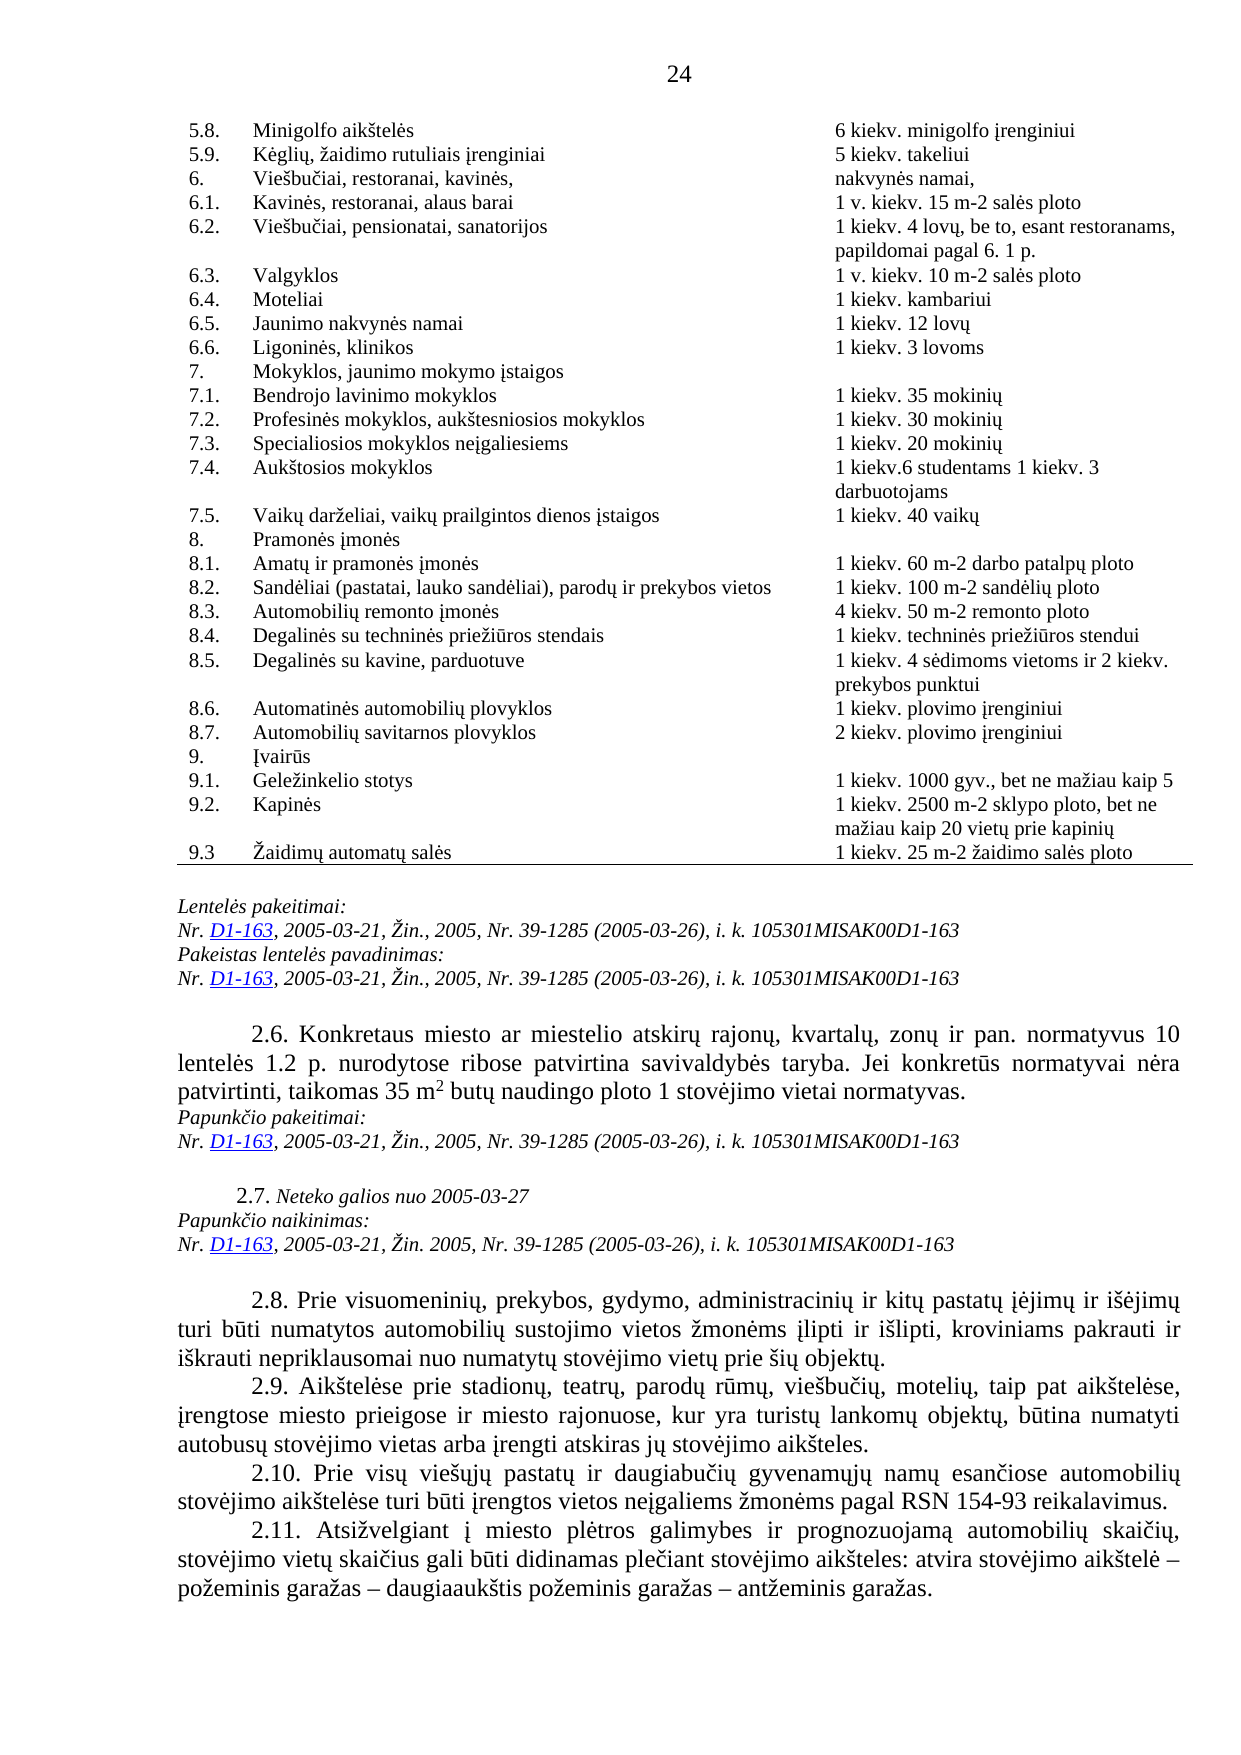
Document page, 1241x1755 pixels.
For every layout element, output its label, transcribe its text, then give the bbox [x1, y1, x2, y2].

table_cell Moteliai [241, 287, 823, 311]
table_cell 9.3 [177, 840, 241, 864]
table_cell Automatinės automobilių plovyklos [241, 696, 823, 720]
table_cell Aukštosios mokyklos [241, 455, 823, 503]
text Pakeistas lentelės pavadinimas: [177, 942, 1181, 966]
table_cell Viešbučiai, pensionatai, sanatorijos [241, 214, 823, 262]
table_cell Minigolfo aikštelės [241, 118, 823, 142]
table_cell Geležinkelio stotys [241, 768, 823, 792]
table_cell Vaikų darželiai, vaikų prailgintos dienos įstaigos [241, 503, 823, 527]
table_cell 1 kiekv. kambariui [824, 287, 1192, 311]
table_cell 8.7. [177, 720, 241, 744]
table_cell 6.5. [177, 311, 241, 335]
table_cell Ligoninės, klinikos [241, 335, 823, 359]
table_cell Automobilių remonto įmonės [241, 599, 823, 623]
table_cell 1 kiekv. 1000 gyv., bet ne mažiau kaip 5 [824, 768, 1192, 792]
text Nr. D1-163, 2005-03-21, Žin. 2005, Nr. 39-1285 (2005-03-26), i. k. 105301MISAK00D1-163 [177, 1232, 1181, 1256]
table_cell Kėglių, žaidimo rutuliais įrenginiai [241, 142, 823, 166]
table_cell 1 kiekv. 35 mokinių [824, 383, 1192, 407]
table_cell [824, 744, 1192, 768]
table_cell 2 kiekv. plovimo įrenginiui [824, 720, 1192, 744]
table_cell Bendrojo lavinimo mokyklos [241, 383, 823, 407]
table_cell Kapinės [241, 792, 823, 840]
table_cell Kavinės, restoranai, alaus barai [241, 190, 823, 214]
text Nr. D1-163, 2005-03-21, Žin., 2005, Nr. 39-1285 (2005-03-26), i. k. 105301MISAK00D1-163 [177, 966, 1181, 990]
table_cell 1 kiekv.6 studentams 1 kiekv. 3 darbuotojams [824, 455, 1192, 503]
table_cell [824, 527, 1192, 551]
table_cell 8.3. [177, 599, 241, 623]
table_cell 1 kiekv. 60 m-2 darbo patalpų ploto [824, 551, 1192, 575]
table_cell 1 kiekv. 20 mokinių [824, 431, 1192, 455]
table_cell 1 kiekv. 3 lovoms [824, 335, 1192, 359]
table_cell Sandėliai (pastatai, lauko sandėliai), parodų ir prekybos vietos [241, 575, 823, 599]
table_cell 1 kiekv. 40 vaikų [824, 503, 1192, 527]
table_cell 6.4. [177, 287, 241, 311]
text 2.6. Konkretaus miesto ar miestelio atskirų rajonų, kvartalų, zonų ir pan. normatyvus 10 lentelės 1.2 p. nurodytose ribose patvirtina savivaldybės taryba. Jei konkretūs normatyvai nėra patvirtinti, taikomas 35 m2 butų naudingo ploto 1 stovėjimo vietai normatyvas. [177, 1019, 1181, 1105]
table_cell Valgyklos [241, 263, 823, 287]
table_cell 7.1. [177, 383, 241, 407]
table_cell 4 kiekv. 50 m-2 remonto ploto [824, 599, 1192, 623]
table_cell 1 v. kiekv. 10 m-2 salės ploto [824, 263, 1192, 287]
table_cell 1 kiekv. 100 m-2 sandėlių ploto [824, 575, 1192, 599]
table_cell 1 kiekv. 12 lovų [824, 311, 1192, 335]
text 2.10. Prie visų viešųjų pastatų ir daugiabučių gyvenamųjų namų esančiose automobilių stovėjimo aikštelėse turi būti įrengtos vietos neįgaliems žmonėms pagal RSN 154-93 reikalavimus. [177, 1458, 1181, 1515]
table_cell Jaunimo nakvynės namai [241, 311, 823, 335]
text 2.8. Prie visuomeninių, prekybos, gydymo, administracinių ir kitų pastatų įėjimų ir išėjimų turi būti numatytos automobilių sustojimo vietos žmonėms įlipti ir išlipti, kroviniams pakrauti ir iškrauti nepriklausomai nuo numatytų stovėjimo vietų prie šių objektų. [177, 1285, 1181, 1371]
table_cell nakvynės namai, [824, 166, 1192, 190]
table_cell Profesinės mokyklos, aukštesniosios mokyklos [241, 407, 823, 431]
table_cell Viešbučiai, restoranai, kavinės, [241, 166, 823, 190]
table_cell 8.2. [177, 575, 241, 599]
text 2.7. Neteko galios nuo 2005-03-27 [177, 1182, 1181, 1208]
table_cell 6. [177, 166, 241, 190]
table_cell 7.3. [177, 431, 241, 455]
table_cell 8.4. [177, 624, 241, 647]
text 2.11. Atsižvelgiant į miesto plėtros galimybes ir prognozuojamą automobilių skaičių, stovėjimo vietų skaičius gali būti didinamas plečiant stovėjimo aikšteles: atvira stovėjimo aikštelė – požeminis garažas – daugiaaukštis požeminis garažas – antžeminis garažas. [177, 1515, 1181, 1601]
table_cell 1 kiekv. 30 mokinių [824, 407, 1192, 431]
table_cell 7.5. [177, 503, 241, 527]
table_cell 5.8. [177, 118, 241, 142]
table_cell 6.2. [177, 214, 241, 262]
table_cell 6 kiekv. minigolfo įrenginiui [824, 118, 1192, 142]
text Nr. D1-163, 2005-03-21, Žin., 2005, Nr. 39-1285 (2005-03-26), i. k. 105301MISAK00D1-163 [177, 918, 1181, 942]
table_cell 5.9. [177, 142, 241, 166]
table_cell Žaidimų automatų salės [241, 840, 823, 864]
table_cell 8.1. [177, 551, 241, 575]
table_cell 1 kiekv. 2500 m-2 sklypo ploto, bet ne mažiau kaip 20 vietų prie kapinių [824, 792, 1192, 840]
table_cell 8.5. [177, 648, 241, 696]
table_cell Įvairūs [241, 744, 823, 768]
table_cell 8. [177, 527, 241, 551]
text Nr. D1-163, 2005-03-21, Žin., 2005, Nr. 39-1285 (2005-03-26), i. k. 105301MISAK00D1-163 [177, 1129, 1181, 1153]
table_cell 1 kiekv. 4 sėdimoms vietoms ir 2 kiekv. prekybos punktui [824, 648, 1192, 696]
text Papunkčio naikinimas: [177, 1208, 1181, 1232]
table_cell 1 kiekv. 25 m-2 žaidimo salės ploto [824, 840, 1192, 864]
table_cell 8.6. [177, 696, 241, 720]
table_cell 7.2. [177, 407, 241, 431]
table_cell 9. [177, 744, 241, 768]
table_cell Degalinės su kavine, parduotuve [241, 648, 823, 696]
table_cell 6.6. [177, 335, 241, 359]
table_cell Degalinės su techninės priežiūros stendais [241, 624, 823, 647]
text 2.9. Aikštelėse prie stadionų, teatrų, parodų rūmų, viešbučių, motelių, taip pat aikštelėse, įrengtose miesto prieigose ir miesto rajonuose, kur yra turistų lankomų objektų, būtina numatyti autobusų stovėjimo vietas arba įrengti atskiras jų stovėjimo aikšteles. [177, 1371, 1181, 1458]
text Papunkčio pakeitimai: [177, 1105, 1181, 1129]
table_cell 6.1. [177, 190, 241, 214]
table_cell Specialiosios mokyklos neįgaliesiems [241, 431, 823, 455]
text Lentelės pakeitimai: [177, 894, 1181, 918]
table_cell 7.4. [177, 455, 241, 503]
table_cell 1 v. kiekv. 15 m-2 salės ploto [824, 190, 1192, 214]
table_cell 9.1. [177, 768, 241, 792]
table_cell 1 kiekv. plovimo įrenginiui [824, 696, 1192, 720]
table_cell Pramonės įmonės [241, 527, 823, 551]
table_cell Mokyklos, jaunimo mokymo įstaigos [241, 359, 823, 383]
table_cell 1 kiekv. 4 lovų, be to, esant restoranams, papildomai pagal 6. 1 p. [824, 214, 1192, 262]
table_cell 1 kiekv. techninės priežiūros stendui [824, 624, 1192, 647]
table_cell Automobilių savitarnos plovyklos [241, 720, 823, 744]
table_cell 6.3. [177, 263, 241, 287]
table_cell Amatų ir pramonės įmonės [241, 551, 823, 575]
table_cell [824, 359, 1192, 383]
table_cell 5 kiekv. takeliui [824, 142, 1192, 166]
table_cell 7. [177, 359, 241, 383]
table_cell 9.2. [177, 792, 241, 840]
